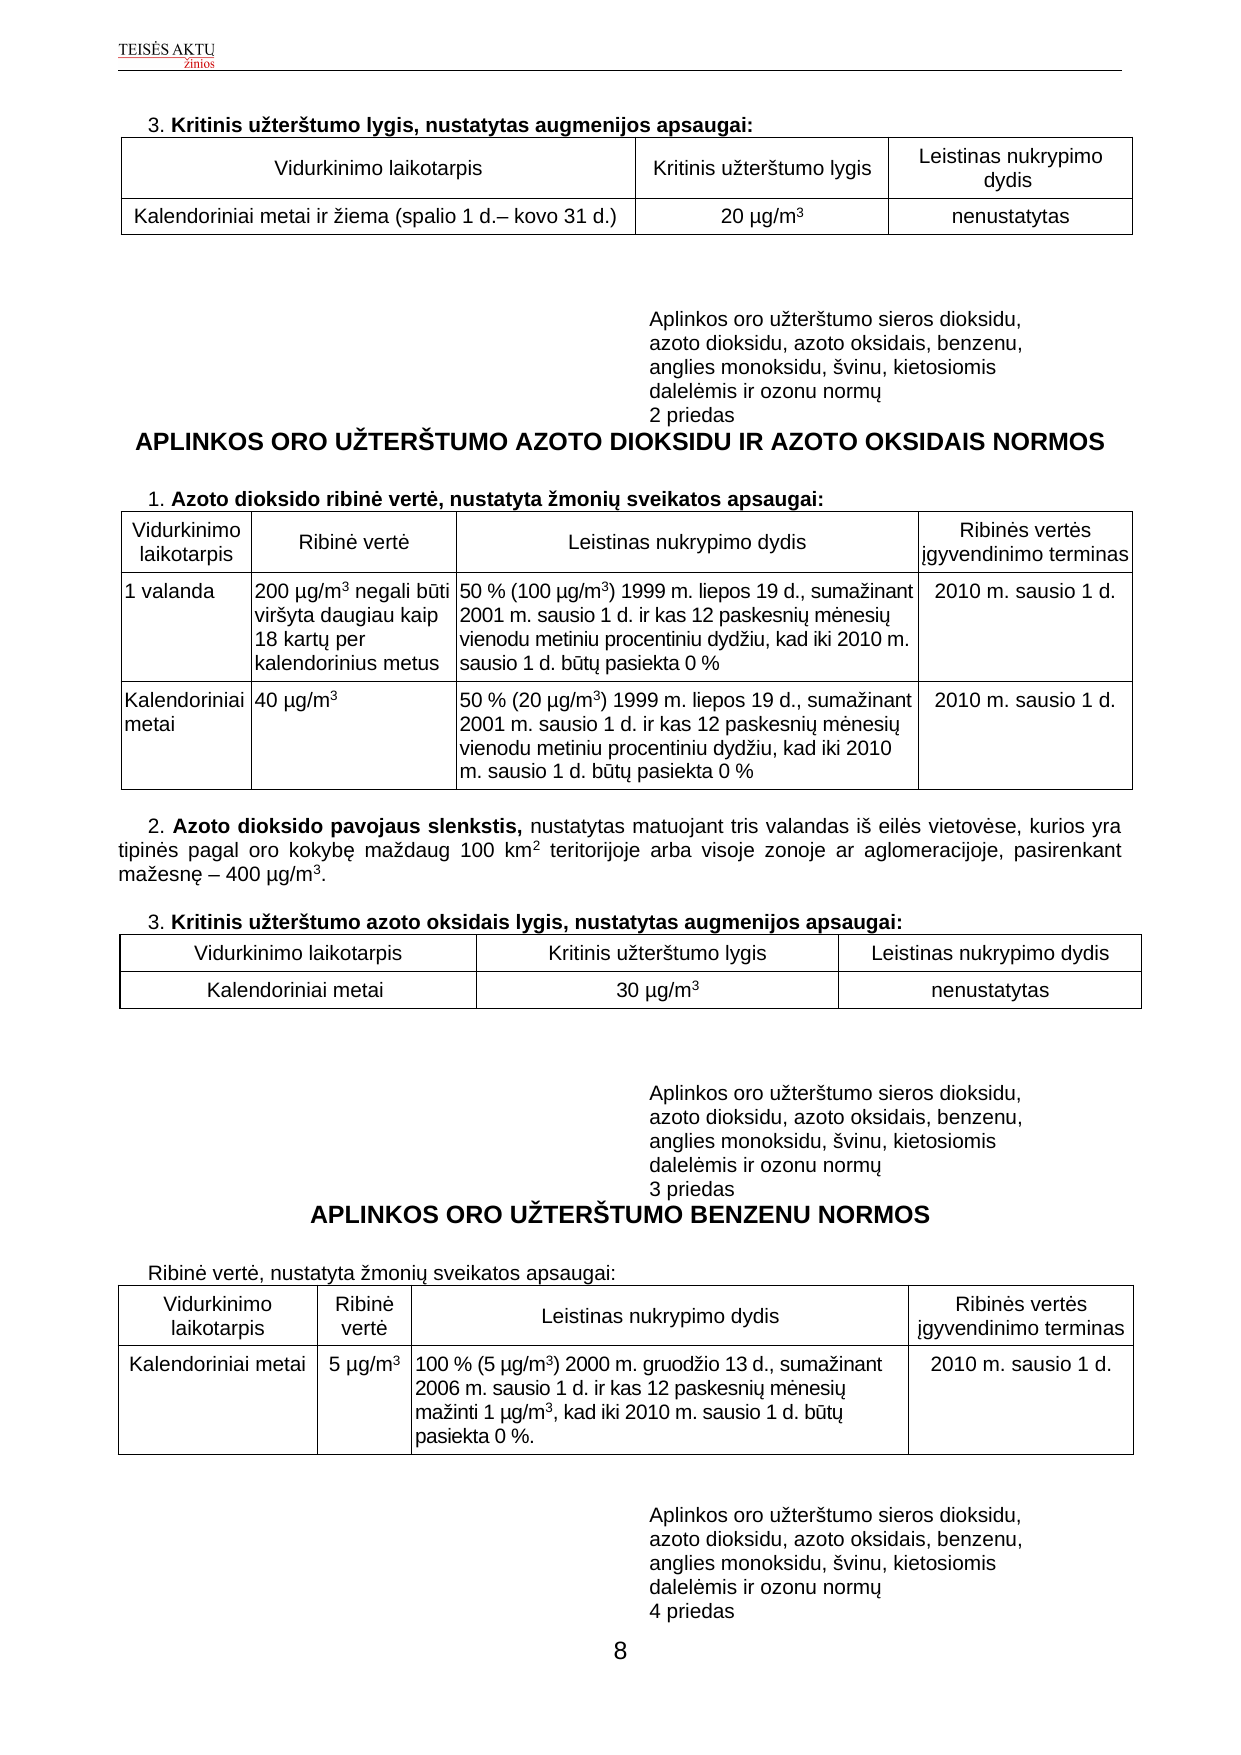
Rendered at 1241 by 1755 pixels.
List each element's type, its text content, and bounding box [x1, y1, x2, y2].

text 3. Kritinis užterštumo azoto oksidais lygis, nustatytas augmenijos apsaugai: [118, 910, 1122, 934]
table_cell 5 µg/m3 [318, 1346, 411, 1454]
table_header Vidurkinimo laikotarpis [119, 1286, 317, 1345]
text Aplinkos oro užterštumo sieros dioksidu, azoto dioksidu, azoto oksidais, benzenu, anglies monoksidu, švinu, kietosiomis dalelėmis ir ozonu normų 2 priedas [649, 307, 1122, 427]
table_header Ribinė vertė [252, 512, 456, 572]
text Aplinkos oro užterštumo sieros dioksidu, azoto dioksidu, azoto oksidais, benzenu, anglies monoksidu, švinu, kietosiomis dalelėmis ir ozonu normų 4 priedas [649, 1503, 1122, 1623]
table_header Ribinė vertė [318, 1286, 411, 1345]
table_header Vidurkinimo laikotarpis [122, 138, 635, 197]
text APLINKOS ORO UŽTERŠTUMO benzenu NORMOS [118, 1201, 1122, 1229]
table_cell 50 % (20 µg/m3) 1999 m. liepos 19 d., sumažinant 2001 m. sausio 1 d. ir kas 12 paskesnių mėnesių vienodu metiniu procentiniu dydžiu, kad iki 2010 m. sausio 1 d. būtų pasiekta 0 % [457, 682, 918, 789]
table_header Kritinis užterštumo lygis [636, 138, 888, 197]
text Aplinkos oro užterštumo sieros dioksidu, azoto dioksidu, azoto oksidais, benzenu, anglies monoksidu, švinu, kietosiomis dalelėmis ir ozonu normų 3 priedas [649, 1081, 1122, 1201]
text Ribinė vertė, nustatyta žmonių sveikatos apsaugai: [118, 1261, 1122, 1284]
table_cell Kalendoriniai metai [122, 682, 251, 789]
text 2. Azoto dioksido pavojaus slenkstis, nustatytas matuojant tris valandas iš eilės vietovėse, kurios yra tipinės pagal oro kokybę maždaug 100 km2 teritorijoje arba visoje zonoje ar aglomeracijoje, pasirenkant mažesnę – 400 µg/m3. [118, 814, 1122, 886]
text APLINKOS ORO UŽTERŠTUMO AZOTO DIOKSIDU IR AZOTO OKSIDAIS NORMOS [118, 427, 1122, 456]
table_cell 50 % (100 µg/m3) 1999 m. liepos 19 d., sumažinant 2001 m. sausio 1 d. ir kas 12 paskesnių mėnesių vienodu metiniu procentiniu dydžiu, kad iki 2010 m. sausio 1 d. būtų pasiekta 0 % [457, 573, 918, 681]
table_header Leistinas nukrypimo dydis [839, 935, 1141, 971]
table_cell nenustatytas [889, 199, 1132, 234]
table_cell 100 % (5 µg/m3) 2000 m. gruodžio 13 d., sumažinant 2006 m. sausio 1 d. ir kas 12 paskesnių mėnesių mažinti 1 µg/m3, kad iki 2010 m. sausio 1 d. būtų pasiekta 0 %. [412, 1346, 908, 1454]
text 3. Kritinis užterštumo lygis, nustatytas augmenijos apsaugai: [118, 113, 1122, 137]
table_header Vidurkinimo laikotarpis [121, 935, 476, 971]
table_header Leistinas nukrypimo dydis [457, 512, 918, 572]
table_cell 40 µg/m3 [252, 682, 456, 789]
table_cell 2010 m. sausio 1 d. [909, 1346, 1133, 1454]
table_cell 2010 m. sausio 1 d. [919, 573, 1132, 681]
table_cell 20 µg/m3 [636, 199, 888, 234]
table_header Leistinas nukrypimo dydis [412, 1286, 908, 1345]
table_cell 30 µg/m3 [477, 972, 838, 1008]
table_cell Kalendoriniai metai [121, 972, 476, 1008]
text 1. Azoto dioksido ribinė vertė, nustatyta žmonių sveikatos apsaugai: [118, 487, 1122, 511]
table_header Leistinas nukrypimo dydis [889, 138, 1132, 197]
table_header Kritinis užterštumo lygis [477, 935, 838, 971]
table_cell Kalendoriniai metai [119, 1346, 317, 1454]
table_cell 2010 m. sausio 1 d. [919, 682, 1132, 789]
table_cell Kalendoriniai metai ir žiema (spalio 1 d.– kovo 31 d.) [122, 199, 635, 234]
table_cell nenustatytas [839, 972, 1141, 1008]
table_cell 200 µg/m3 negali būti viršyta daugiau kaip 18 kartų per kalendorinius metus [252, 573, 456, 681]
table_header Vidurkinimo laikotarpis [122, 512, 251, 572]
table_header Ribinės vertės įgyvendinimo terminas [909, 1286, 1133, 1345]
table_header Ribinės vertės įgyvendinimo terminas [919, 512, 1132, 572]
table_cell 1 valanda [122, 573, 251, 681]
